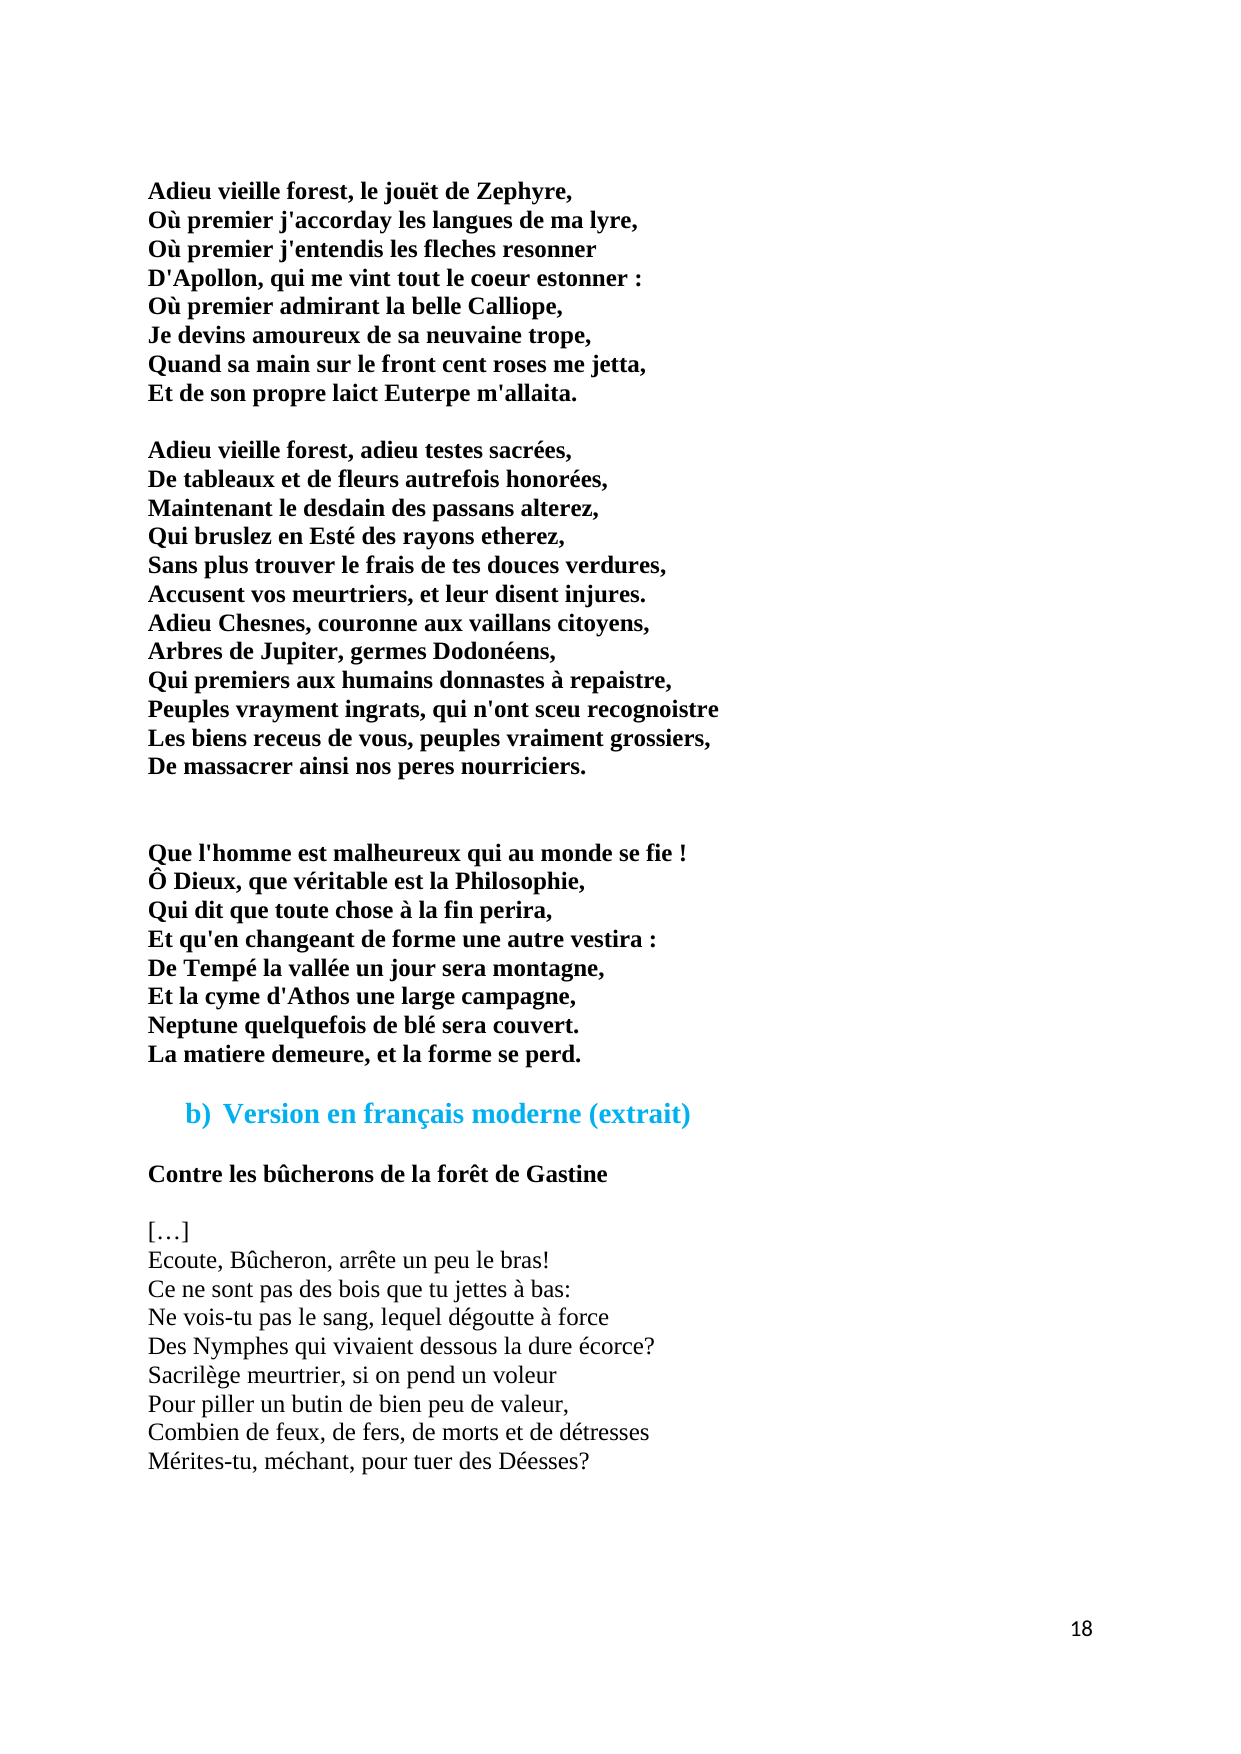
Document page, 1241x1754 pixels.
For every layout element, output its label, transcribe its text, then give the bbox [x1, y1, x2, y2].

text Neptune quelquefois de blé sera couvert. [148, 1010, 1093, 1039]
text D'Apollon, qui me vint tout le coeur estonner : [148, 263, 1093, 291]
text Maintenant le desdain des passans alterez, [148, 493, 1093, 521]
text Adieu Chesnes, couronne aux vaillans citoyens, [148, 608, 1093, 636]
text Et la cyme d'Athos une large campagne, [148, 981, 1093, 1010]
text Adieu vieille forest, le jouët de Zephyre, [148, 176, 1093, 205]
text Où premier admirant la belle Calliope, [148, 291, 1093, 320]
text Où premier j'accorday les langues de ma lyre, [148, 205, 1093, 234]
text De massacrer ainsi nos peres nourriciers. [148, 751, 1093, 780]
text Quand sa main sur le front cent roses me jetta, [148, 349, 1093, 378]
text Arbres de Jupiter, germes Dodonéens, [148, 636, 1093, 665]
text Les biens receus de vous, peuples vraiment grossiers, [148, 723, 1093, 751]
text La matiere demeure, et la forme se perd. [148, 1039, 1093, 1068]
text Et de son propre laict Euterpe m'allaita. [148, 378, 1093, 406]
text Que l'homme est malheureux qui au monde se fie ! [148, 838, 1093, 866]
text Qui premiers aux humains donnastes à repaistre, [148, 665, 1093, 694]
text Je devins amoureux de sa neuvaine trope, [148, 320, 1093, 349]
text Accusent vos meurtriers, et leur disent injures. [148, 579, 1093, 608]
text De tableaux et de fleurs autrefois honorées, [148, 464, 1093, 493]
text Qui dit que toute chose à la fin perira, [148, 895, 1093, 924]
text Qui bruslez en Esté des rayons etherez, [148, 521, 1093, 550]
text Ô Dieux, que véritable est la Philosophie, [148, 866, 1093, 895]
text Sans plus trouver le frais de tes douces verdures, [148, 550, 1093, 579]
text Adieu vieille forest, adieu testes sacrées, [148, 435, 1093, 464]
text Où premier j'entendis les fleches resonner [148, 234, 1093, 263]
text De Tempé la vallée un jour sera montagne, [148, 953, 1093, 981]
list Version en français moderne (extrait) [185, 1096, 1093, 1130]
text Contre les bûcherons de la forêt de Gastine […] Ecoute, Bûcheron, arrête un peu le bras! Ce ne sont pas des bois que tu jettes à bas: Ne vois-tu pas le sang, lequel dégoutte à force Des Nymphes qui vivaient dessous la dure écorce? Sacrilège meurtrier, si on pend un voleur Pour piller un butin de bien peu de valeur, Combien de feux, de fers, de morts et de détresses Mérites-tu, méchant, pour tuer des Déesses? [148, 1159, 1093, 1475]
text Peuples vrayment ingrats, qui n'ont sceu recognoistre [148, 694, 1093, 723]
text Et qu'en changeant de forme une autre vestira : [148, 924, 1093, 953]
